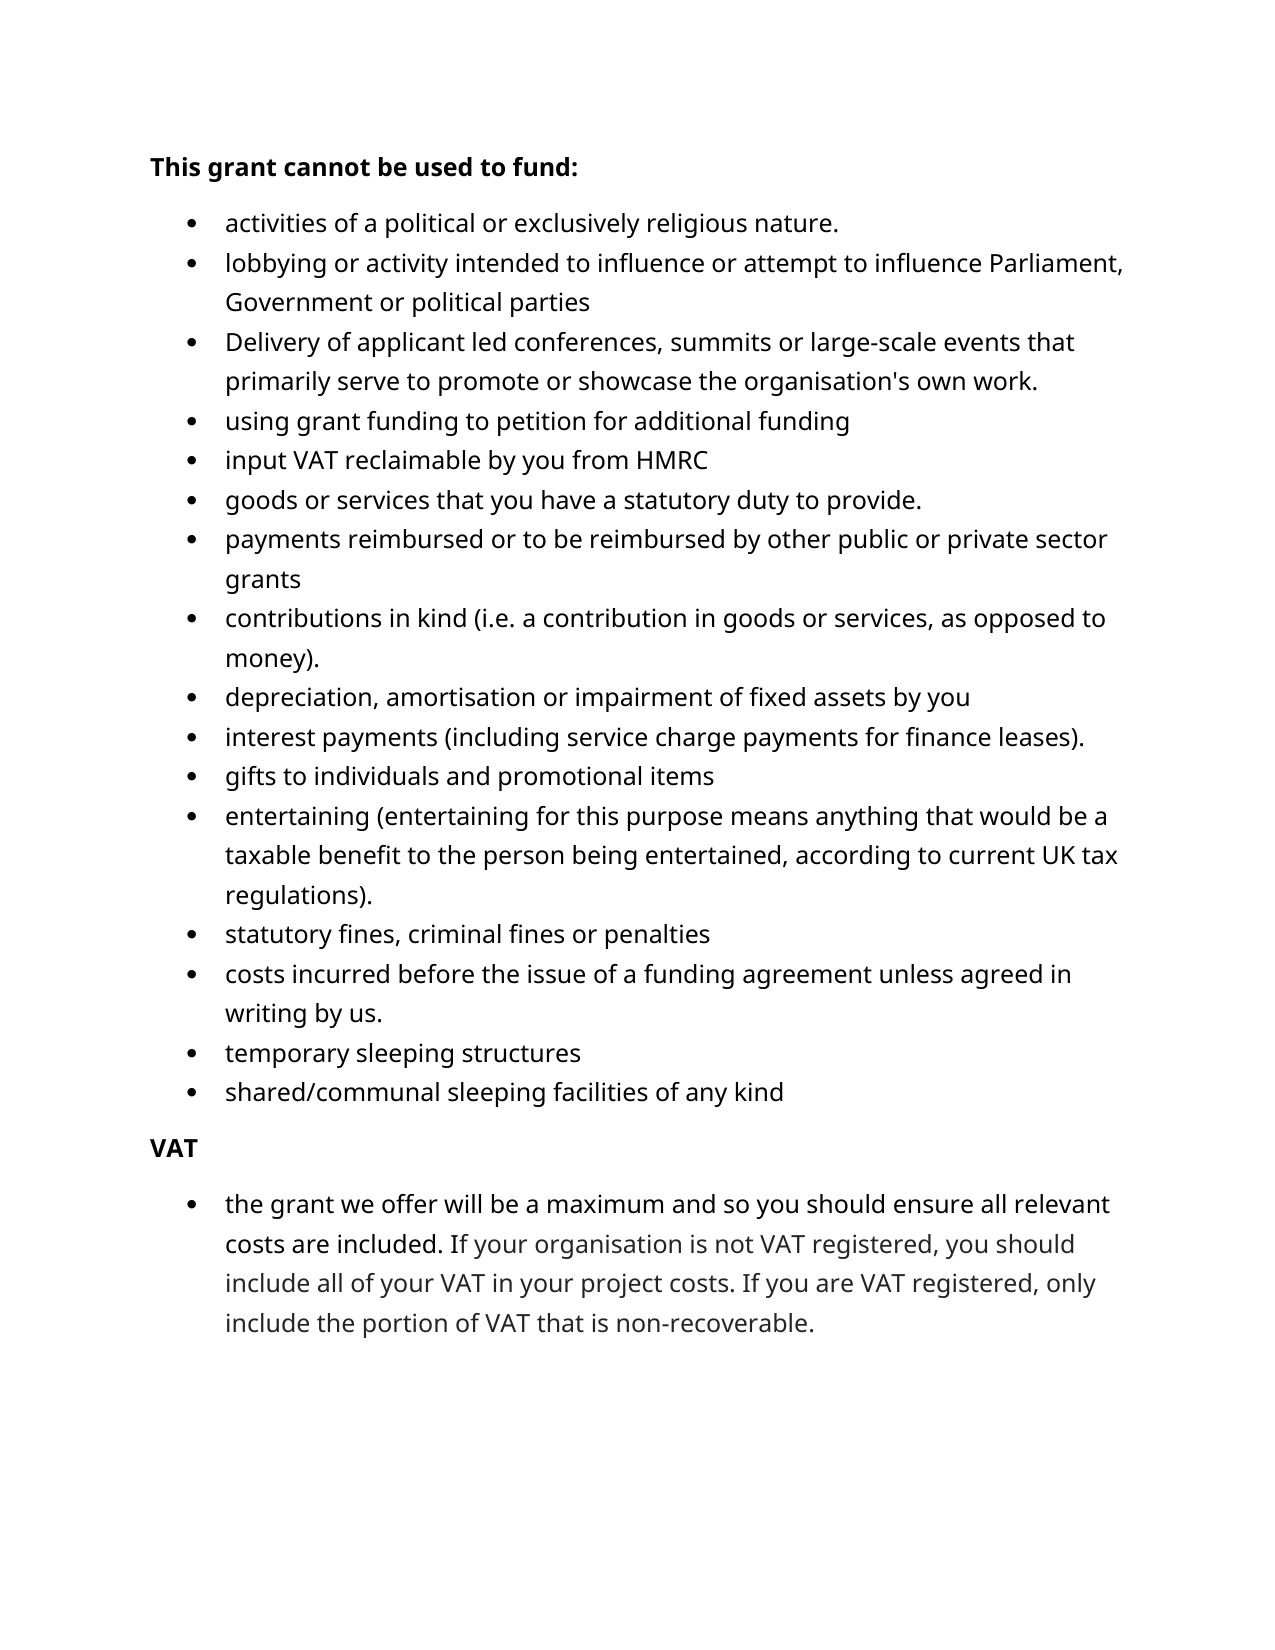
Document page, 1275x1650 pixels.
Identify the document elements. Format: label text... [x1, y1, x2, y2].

list costs incurred before the issue of a funding agreement unless agreed in writing by us. [187, 956, 1125, 1030]
list temporary sleeping structures [187, 1035, 1125, 1069]
list statutory fines, criminal fines or penalties [187, 917, 1125, 951]
list the grant we offer will be a maximum and so you should ensure all relevant costs are included. If your organisation is not VAT registered, you should include all of your VAT in your project costs. If you are VAT registered, only include the portion of VAT that is non-recoverable. [187, 1187, 1125, 1339]
text VAT [150, 1131, 1125, 1165]
list Delivery of applicant led conferences, summits or large-scale events that primarily serve to promote or showcase the organisation's own work. [187, 324, 1125, 398]
list contributions in kind (i.e. a contribution in goods or services, as opposed to money). [187, 601, 1125, 674]
text This grant cannot be used to fund: [150, 150, 1125, 184]
list activities of a political or exclusively religious nature. [187, 206, 1125, 240]
list depreciation, amortisation or impairment of fixed assets by you [187, 680, 1125, 714]
list interest payments (including service charge payments for finance leases). [187, 719, 1125, 753]
list shared/communal sleeping facilities of any kind [187, 1075, 1125, 1109]
list goods or services that you have a statutory duty to provide. [187, 482, 1125, 517]
list payments reimbursed or to be reimbursed by other public or private sector grants [187, 522, 1125, 596]
list input VAT reclaimable by you from HMRC [187, 443, 1125, 477]
list using grant funding to petition for additional funding [187, 403, 1125, 438]
list lobbying or activity intended to influence or attempt to influence Parliament, Government or political parties [187, 246, 1125, 319]
list gifts to individuals and promotional items [187, 759, 1125, 793]
list entertaining (entertaining for this purpose means anything that would be a taxable benefit to the person being entertained, according to current UK tax regulations). [187, 798, 1125, 911]
